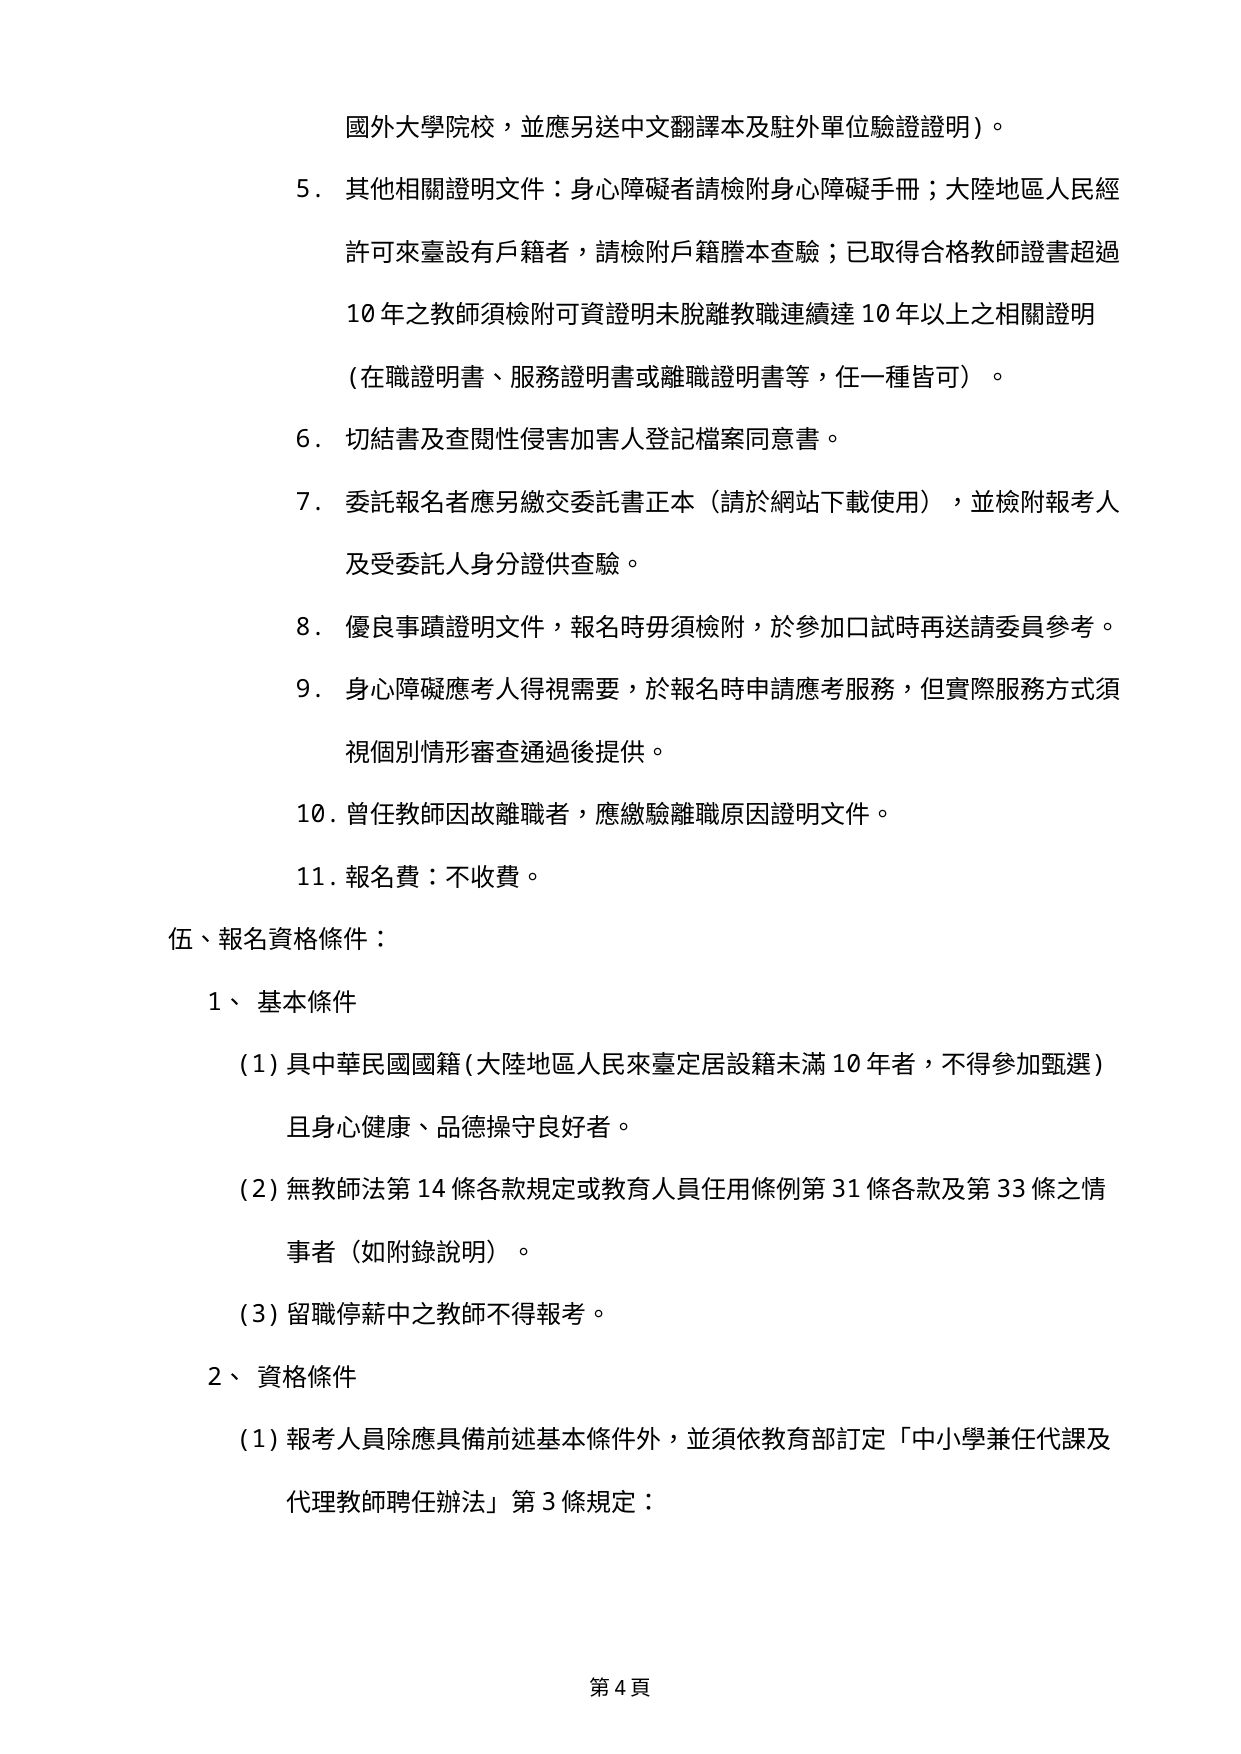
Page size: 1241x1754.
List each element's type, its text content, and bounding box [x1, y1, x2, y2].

list 具中華民國國籍(大陸地區人民來臺定居設籍未滿10年者，不得參加甄選)且身心健康、品德操守良好者。 [236, 1021, 1122, 1146]
list 基本條件 [207, 959, 1122, 1021]
list 報名費：不收費。 [295, 834, 1122, 896]
list 切結書及查閱性侵害加害人登記檔案同意書。 [295, 396, 1122, 459]
list 曾任教師因故離職者，應繳驗離職原因證明文件。 [295, 771, 1122, 834]
list 留職停薪中之教師不得報考。 [236, 1271, 1122, 1334]
list 身心障礙應考人得視需要，於報名時申請應考服務，但實際服務方式須視個別情形審查通過後提供。 [295, 646, 1122, 771]
list 優良事蹟證明文件，報名時毋須檢附，於參加口試時再送請委員參考。 [295, 584, 1122, 646]
list 國外大學院校，並應另送中文翻譯本及駐外單位驗證證明)。 [295, 84, 1122, 146]
list 其他相關證明文件：身心障礙者請檢附身心障礙手冊；大陸地區人民經許可來臺設有戶籍者，請檢附戶籍謄本查驗；已取得合格教師證書超過10年之教師須檢附可資證明未脫離教職連續達10年以上之相關證明(在職證明書、服務證明書或離職證明書等，任一種皆可）。 [295, 146, 1122, 396]
list 報名資格條件： [168, 896, 1122, 959]
list 無教師法第14條各款規定或教育人員任用條例第31條各款及第33條之情事者（如附錄說明）。 [236, 1146, 1122, 1271]
list 資格條件 [207, 1334, 1122, 1396]
list 報考人員除應具備前述基本條件外，並須依教育部訂定「中小學兼任代課及代理教師聘任辦法」第3條規定： [236, 1396, 1122, 1521]
list 委託報名者應另繳交委託書正本（請於網站下載使用），並檢附報考人及受委託人身分證供查驗。 [295, 459, 1122, 584]
